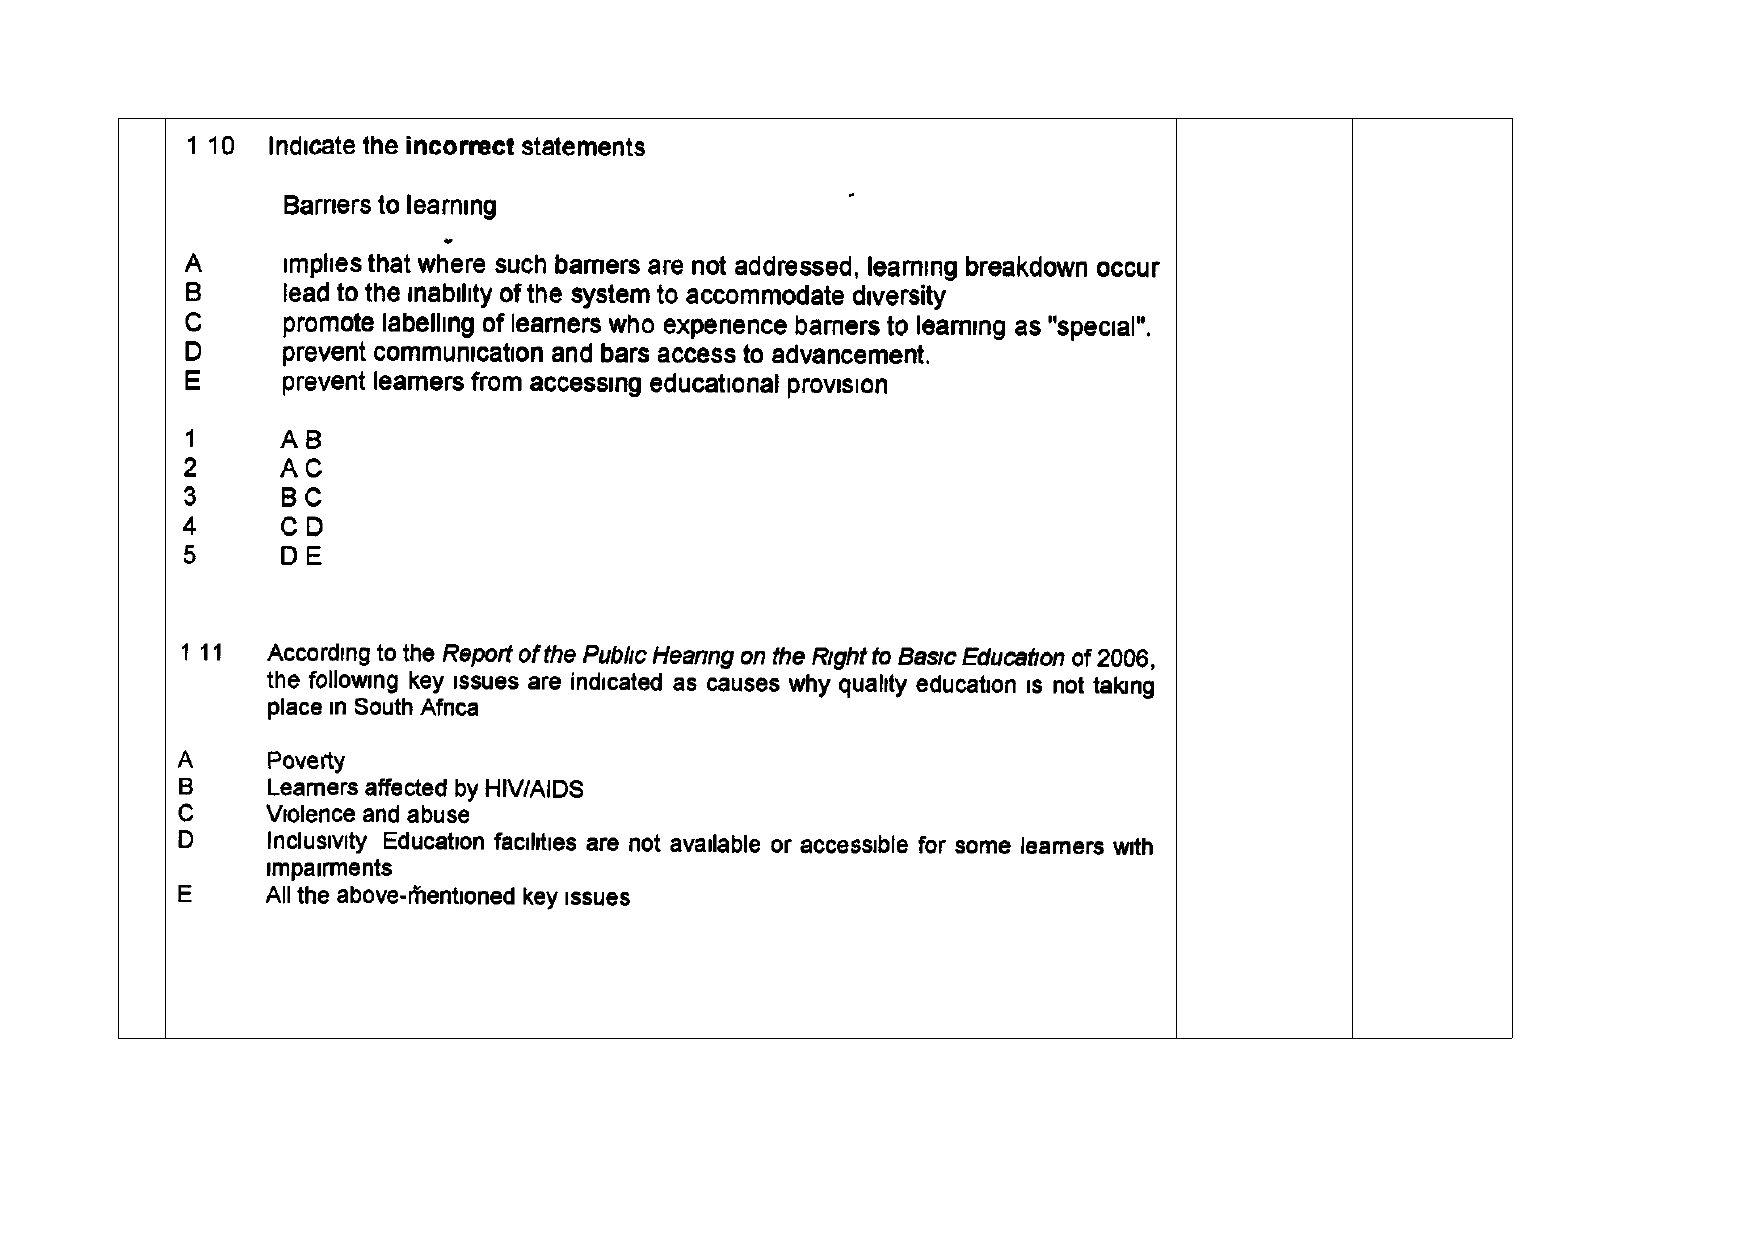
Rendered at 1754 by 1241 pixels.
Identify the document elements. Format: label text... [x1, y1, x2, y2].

table_cell [166, 119, 1176, 1037]
picture [170, 123, 1171, 578]
table_cell [119, 119, 165, 1037]
table_cell 10 40 [1353, 119, 1512, 1037]
picture [170, 635, 1171, 917]
table_cell O/N 2013 M/J 2011 [1177, 119, 1352, 1037]
